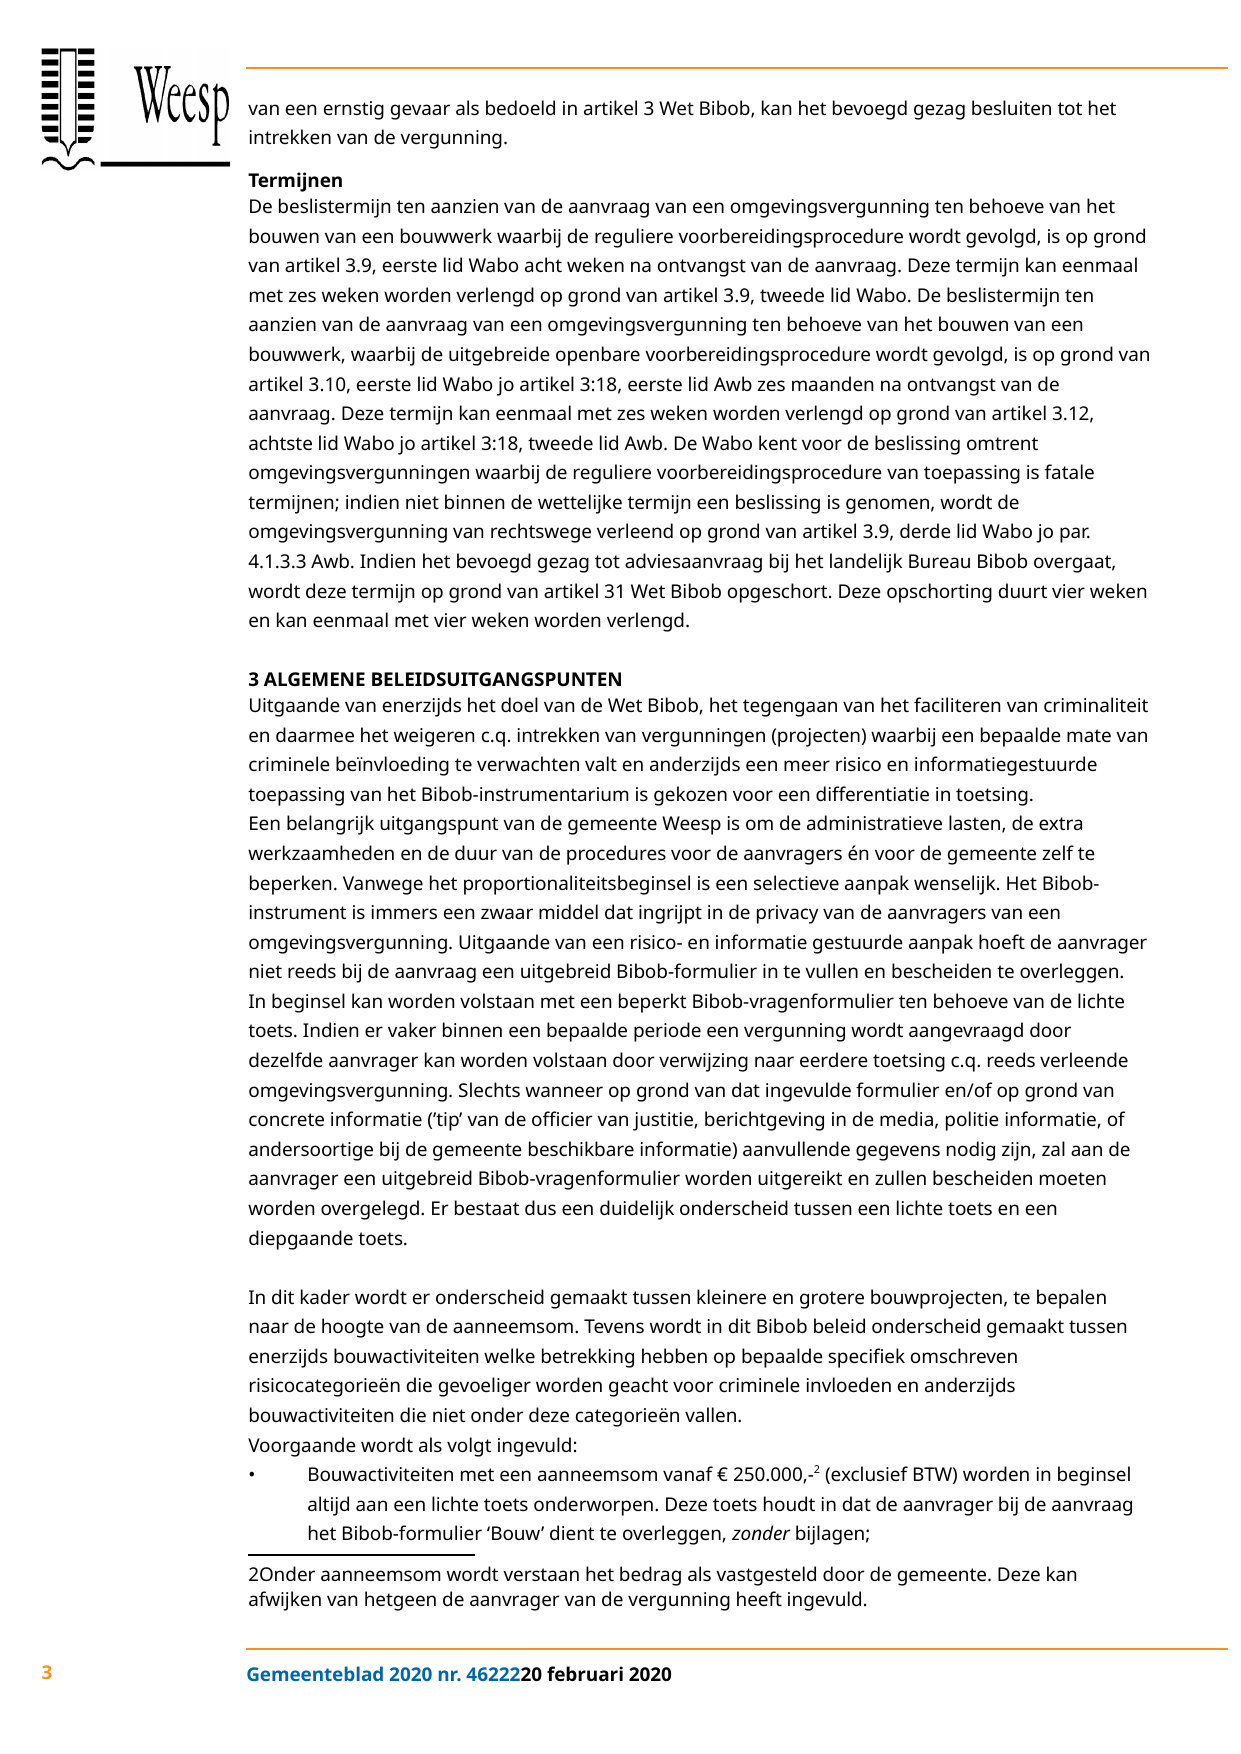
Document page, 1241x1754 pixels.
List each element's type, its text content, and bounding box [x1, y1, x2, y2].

text van een ernstig gevaar als bedoeld in artikel 3 Wet Bibob, kan het bevoegd gezag besluiten tot het intrekken van de vergunning. [248, 95, 1152, 150]
text Termijnen [248, 167, 1152, 193]
text Uitgaande van enerzijds het doel van de Wet Bibob, het tegengaan van het faciliteren van criminaliteit en daarmee het weigeren c.q. intrekken van vergunningen (projecten) waarbij een bepaalde mate van criminele beïnvloeding te verwachten valt en anderzijds een meer risico en informatiegestuurde toepassing van het Bibob-instrumentarium is gekozen voor een differentiatie in toetsing. [248, 692, 1152, 807]
list Bouwactiviteiten met een aanneemsom vanaf € 250.000,- (exclusief BTW) worden in beginsel altijd aan een lichte toets onderworpen. Deze toets houdt in dat de aanvrager bij de aanvraag het Bibob-formulier ‘Bouw’ dient te overleggen, zonder bijlagen; [248, 1461, 1152, 1546]
text In dit kader wordt er onderscheid gemaakt tussen kleinere en grotere bouwprojecten, te bepalen naar de hoogte van de aanneemsom. Tevens wordt in dit Bibob beleid onderscheid gemaakt tussen enerzijds bouwactiviteiten welke betrekking hebben op bepaalde specifiek omschreven risicocategorieën die gevoeliger worden geacht voor criminele invloeden en anderzijds bouwactiviteiten die niet onder deze categorieën vallen. [248, 1284, 1152, 1428]
text In beginsel kan worden volstaan met een beperkt Bibob-vragenformulier ten behoeve van de lichte toets. Indien er vaker binnen een bepaalde periode een vergunning wordt aangevraagd door dezelfde aanvrager kan worden volstaan door verwijzing naar eerdere toetsing c.q. reeds verleende omgevingsvergunning. Slechts wanneer op grond van dat ingevulde formulier en/of op grond van concrete informatie (’tip’ van de officier van justitie, berichtgeving in de media, politie informatie, of andersoortige bij de gemeente beschikbare informatie) aanvullende gegevens nodig zijn, zal aan de aanvrager een uitgebreid Bibob-vragenformulier worden uitgereikt en zullen bescheiden moeten worden overgelegd. Er bestaat dus een duidelijk onderscheid tussen een lichte toets en een diepgaande toets. [248, 988, 1152, 1251]
text Een belangrijk uitgangspunt van de gemeente Weesp is om de administratieve lasten, de extra werkzaamheden en de duur van de procedures voor de aanvragers én voor de gemeente zelf te beperken. Vanwege het proportionaliteitsbeginsel is een selectieve aanpak wenselijk. Het Bibob-instrument is immers een zwaar middel dat ingrijpt in de privacy van de aanvragers van een omgevingsvergunning. Uitgaande van een risico- en informatie gestuurde aanpak hoeft de aanvrager niet reeds bij de aanvraag een uitgebreid Bibob-formulier in te vullen en bescheiden te overleggen. [248, 811, 1152, 984]
text De beslistermijn ten aanzien van de aanvraag van een omgevingsvergunning ten behoeve van het bouwen van een bouwwerk waarbij de reguliere voorbereidingsprocedure wordt gevolgd, is op grond van artikel 3.9, eerste lid Wabo acht weken na ontvangst van de aanvraag. Deze termijn kan eenmaal met zes weken worden verlengd op grond van artikel 3.9, tweede lid Wabo. De beslistermijn ten aanzien van de aanvraag van een omgevingsvergunning ten behoeve van het bouwen van een bouwwerk, waarbij de uitgebreide openbare voorbereidingsprocedure wordt gevolgd, is op grond van artikel 3.10, eerste lid Wabo jo artikel 3:18, eerste lid Awb zes maanden na ontvangst van de aanvraag. Deze termijn kan eenmaal met zes weken worden verlengd op grond van artikel 3.12, achtste lid Wabo jo artikel 3:18, tweede lid Awb. De Wabo kent voor de beslissing omtrent omgevingsvergunningen waarbij de reguliere voorbereidingsprocedure van toepassing is fatale termijnen; indien niet binnen de wettelijke termijn een beslissing is genomen, wordt de omgevingsvergunning van rechtswege verleend op grond van artikel 3.9, derde lid Wabo jo par. 4.1.3.3 Awb. Indien het bevoegd gezag tot adviesaanvraag bij het landelijk Bureau Bibob overgaat, wordt deze termijn op grond van artikel 31 Wet Bibob opgeschort. Deze opschorting duurt vier weken en kan eenmaal met vier weken worden verlengd. [248, 193, 1152, 633]
text 3 ALGEMENE BELEIDSUITGANGSPUNTEN [248, 667, 1152, 692]
picture [41, 47, 231, 172]
list Onder aanneemsom wordt verstaan het bedrag als vastgesteld door de gemeente. Deze kan afwijken van hetgeen de aanvrager van de vergunning heeft ingevuld. [248, 1561, 1152, 1612]
text Voorgaande wordt als volgt ingevuld: [248, 1432, 1152, 1458]
